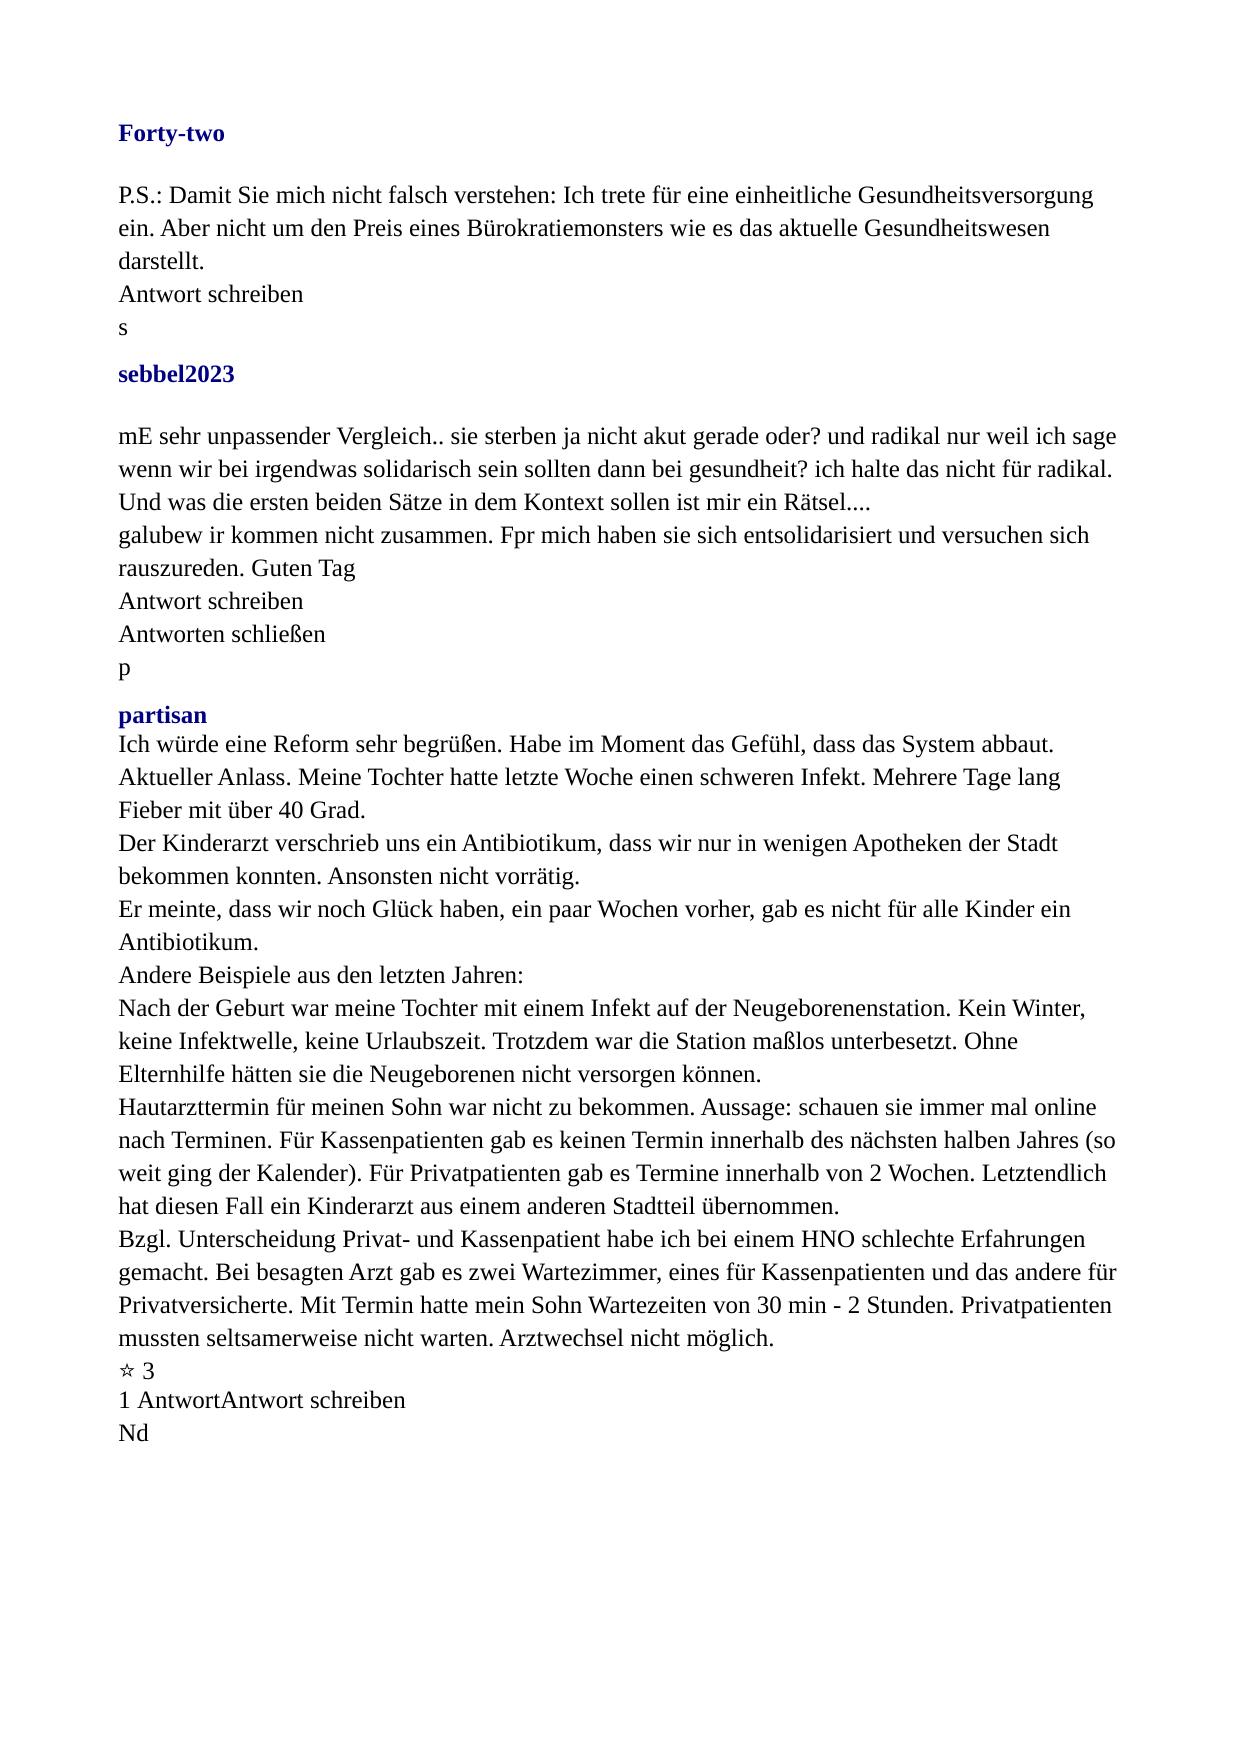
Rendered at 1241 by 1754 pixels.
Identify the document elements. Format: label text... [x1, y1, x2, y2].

text s [118, 312, 1122, 341]
text Nd [118, 1418, 1122, 1447]
text Hautarzttermin für meinen Sohn war nicht zu bekommen. Aussage: schauen sie immer mal online nach Terminen. Für Kassenpatienten gab es keinen Termin innerhalb des nächsten halben Jahres (so weit ging der Kalender). Für Privatpatienten gab es Termine innerhalb von 2 Wochen. Letztendlich hat diesen Fall ein Kinderarzt aus einem anderen Stadtteil übernommen. [118, 1092, 1122, 1220]
text galubew ir kommen nicht zusammen. Fpr mich haben sie sich entsolidarisiert und versuchen sich rauszureden. Guten Tag [118, 520, 1122, 582]
text Und was die ersten beiden Sätze in dem Kontext sollen ist mir ein Rätsel.... [118, 487, 1122, 516]
text Antwort schreiben [118, 279, 1122, 308]
text Er meinte, dass wir noch Glück haben, ein paar Wochen vorher, gab es nicht für alle Kinder ein Antibiotikum. [118, 894, 1122, 956]
subtitle Forty-two [118, 118, 1122, 147]
text Aktueller Anlass. Meine Tochter hatte letzte Woche einen schweren Infekt. Mehrere Tage lang Fieber mit über 40 Grad. [118, 762, 1122, 824]
text mE sehr unpassender Vergleich.. sie sterben ja nicht akut gerade oder? und radikal nur weil ich sage wenn wir bei irgendwas solidarisch sein sollten dann bei gesundheit? ich halte das nicht für radikal. [118, 421, 1122, 483]
text Nach der Geburt war meine Tochter mit einem Infekt auf der Neugeborenenstation. Kein Winter, keine Infektwelle, keine Urlaubszeit. Trotzdem war die Station maßlos unterbesetzt. Ohne Elternhilfe hätten sie die Neugeborenen nicht versorgen können. [118, 993, 1122, 1088]
text Ich würde eine Reform sehr begrüßen. Habe im Moment das Gefühl, dass das System abbaut. [118, 729, 1122, 758]
text p [118, 652, 1122, 681]
text 1 AntwortAntwort schreiben [118, 1385, 1122, 1414]
subtitle partisan [118, 700, 1122, 729]
text Bzgl. Unterscheidung Privat- und Kassenpatient habe ich bei einem HNO schlechte Erfahrungen gemacht. Bei besagten Arzt gab es zwei Wartezimmer, eines für Kassenpatienten und das andere für Privatversicherte. Mit Termin hatte mein Sohn Wartezeiten von 30 min - 2 Stunden. Privatpatienten mussten seltsamerweise nicht warten. Arztwechsel nicht möglich. [118, 1224, 1122, 1352]
text Andere Beispiele aus den letzten Jahren: [118, 960, 1122, 989]
text Der Kinderarzt verschrieb uns ein Antibiotikum, dass wir nur in wenigen Apotheken der Stadt bekommen konnten. Ansonsten nicht vorrätig. [118, 828, 1122, 890]
text Antworten schließen [118, 619, 1122, 648]
text Antwort schreiben [118, 586, 1122, 615]
subtitle sebbel2023 [118, 359, 1122, 388]
text P.S.: Damit Sie mich nicht falsch verstehen: Ich trete für eine einheitliche Gesundheitsversorgung ein. Aber nicht um den Preis eines Bürokratiemonsters wie es das aktuelle Gesundheitswesen darstellt. [118, 180, 1122, 275]
text ⭐️ 3 [118, 1356, 1122, 1385]
